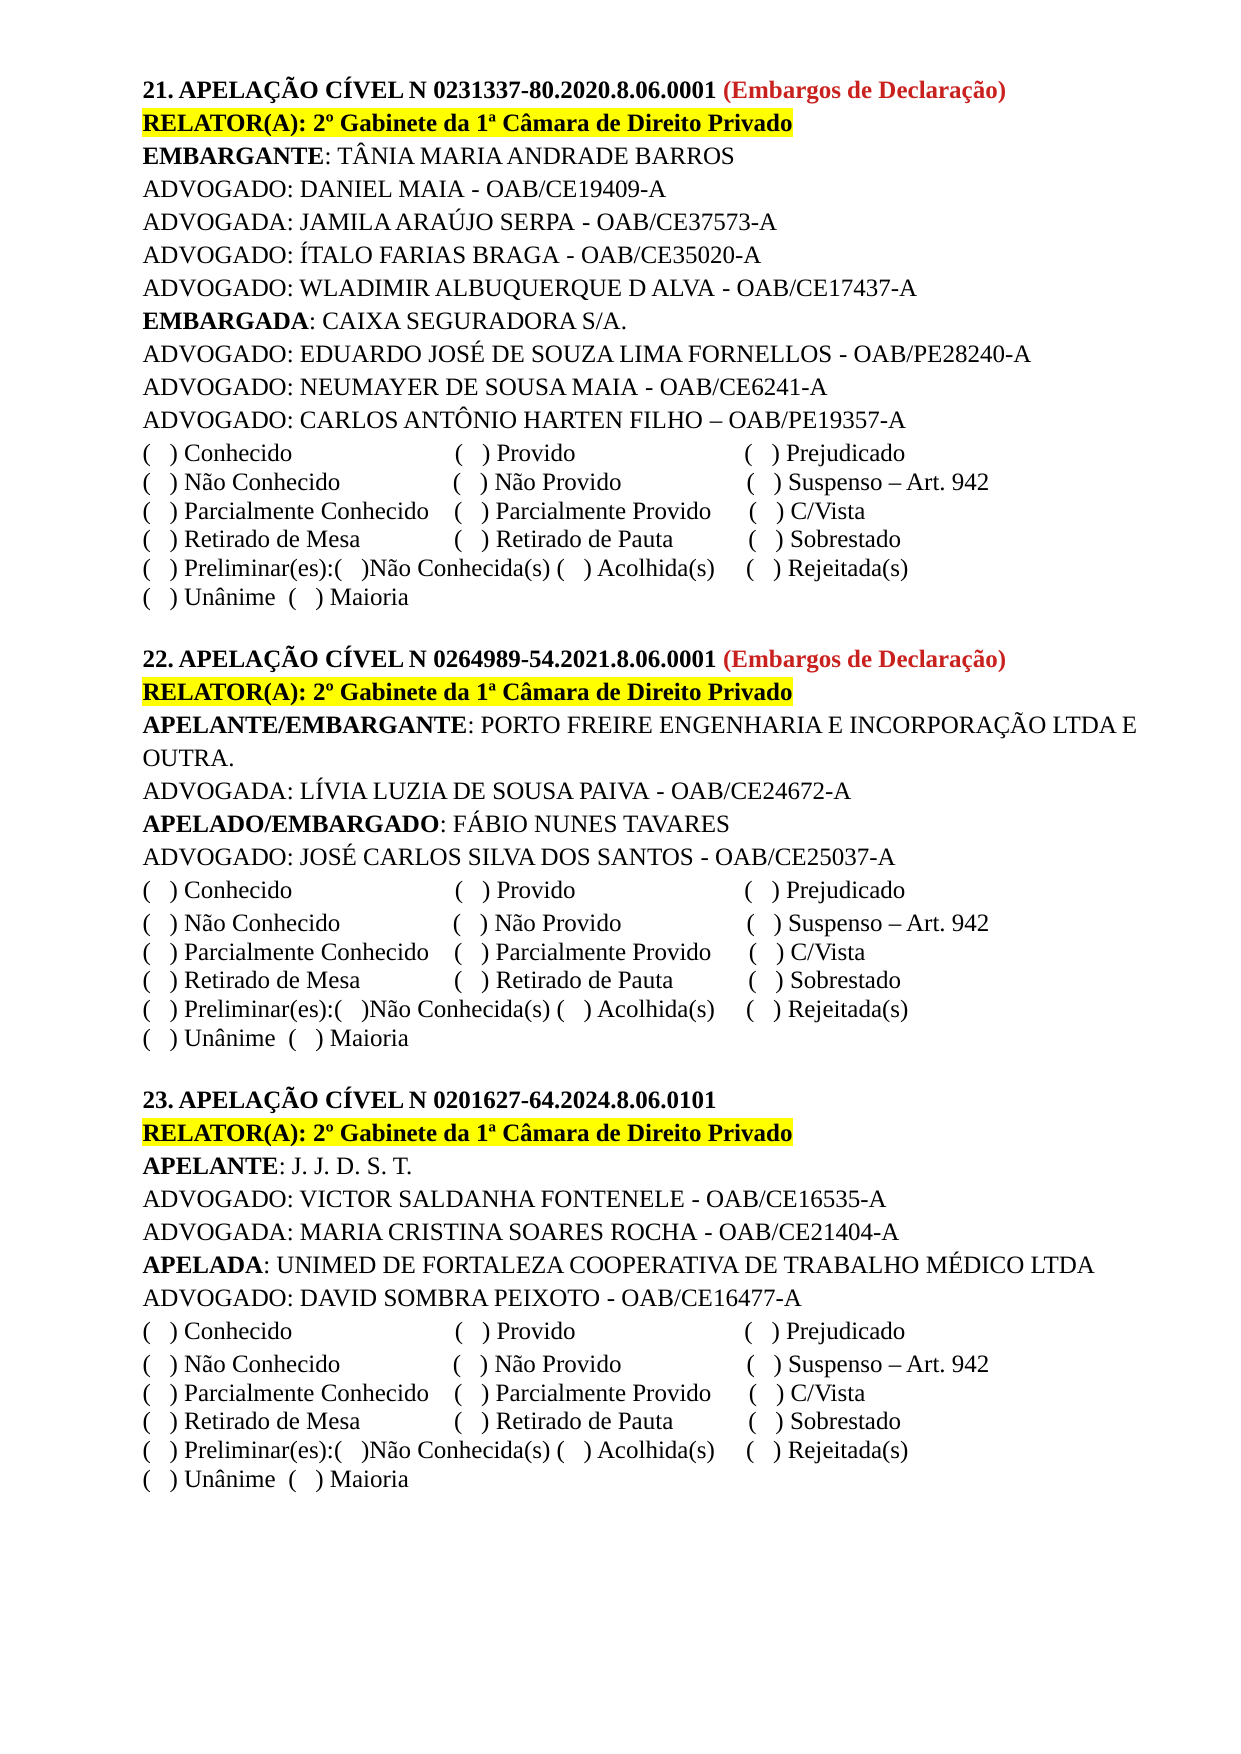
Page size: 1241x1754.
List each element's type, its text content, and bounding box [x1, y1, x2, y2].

text ( ) Preliminar(es):( )Não Conhecida(s) ( ) Acolhida(s) ( ) Rejeitada(s) [142, 994, 1158, 1023]
text ( ) Não Conhecido ( ) Não Provido ( ) Suspenso – Art. 942 [142, 1349, 1158, 1378]
text ( ) Parcialmente Conhecido ( ) Parcialmente Provido ( ) C/Vista [142, 496, 1158, 524]
text ( ) Retirado de Mesa ( ) Retirado de Pauta ( ) Sobrestado [142, 524, 1158, 553]
text ( ) Parcialmente Conhecido ( ) Parcialmente Provido ( ) C/Vista [142, 1378, 1158, 1406]
text ( ) Conhecido ( ) Provido ( ) Prejudicado [142, 438, 1141, 467]
text ( ) Retirado de Mesa ( ) Retirado de Pauta ( ) Sobrestado [142, 1406, 1158, 1435]
text ( ) Unânime ( ) Maioria [142, 1464, 1158, 1493]
text 23. APELAÇÃO CÍVEL N 0201627-64.2024.8.06.0101 RELATOR(A): 2º Gabinete da 1ª Câmara de Direito Privado APELANTE: J. J. D. S. T. ADVOGADO: VICTOR SALDANHA FONTENELE - OAB/CE16535-A ADVOGADA: MARIA CRISTINA SOARES ROCHA - OAB/CE21404-A APELADA: UNIMED DE FORTALEZA COOPERATIVA DE TRABALHO MÉDICO LTDA ADVOGADO: DAVID SOMBRA PEIXOTO - OAB/CE16477-A ( ) Conhecido ( ) Provido ( ) Prejudicado [142, 1052, 1141, 1344]
text ( ) Parcialmente Conhecido ( ) Parcialmente Provido ( ) C/Vista [142, 937, 1158, 965]
text 21. APELAÇÃO CÍVEL N 0231337-80.2020.8.06.0001 (Embargos de Declaração) RELATOR(A): 2º Gabinete da 1ª Câmara de Direito Privado EMBARGANTE: TÂNIA MARIA ANDRADE BARROS ADVOGADO: DANIEL MAIA - OAB/CE19409-A ADVOGADA: JAMILA ARAÚJO SERPA - OAB/CE37573-A ADVOGADO: ÍTALO FARIAS BRAGA - OAB/CE35020-A ADVOGADO: WLADIMIR ALBUQUERQUE D ALVA - OAB/CE17437-A EMBARGADA: CAIXA SEGURADORA S/A. ADVOGADO: EDUARDO JOSÉ DE SOUZA LIMA FORNELLOS - OAB/PE28240-A ADVOGADO: NEUMAYER DE SOUSA MAIA - OAB/CE6241-A ADVOGADO: CARLOS ANTÔNIO HARTEN FILHO – OAB/PE19357-A [142, 75, 1141, 434]
text ( ) Unânime ( ) Maioria [142, 582, 1158, 611]
text ( ) Não Conhecido ( ) Não Provido ( ) Suspenso – Art. 942 [142, 908, 1158, 937]
text ( ) Preliminar(es):( )Não Conhecida(s) ( ) Acolhida(s) ( ) Rejeitada(s) [142, 1435, 1158, 1464]
text ( ) Não Conhecido ( ) Não Provido ( ) Suspenso – Art. 942 [142, 467, 1158, 496]
text ( ) Unânime ( ) Maioria [142, 1023, 1158, 1052]
text 22. APELAÇÃO CÍVEL N 0264989-54.2021.8.06.0001 (Embargos de Declaração) RELATOR(A): 2º Gabinete da 1ª Câmara de Direito Privado APELANTE/EMBARGANTE: PORTO FREIRE ENGENHARIA E INCORPORAÇÃO LTDA E OUTRA. ADVOGADA: LÍVIA LUZIA DE SOUSA PAIVA - OAB/CE24672-A APELADO/EMBARGADO: FÁBIO NUNES TAVARES ADVOGADO: JOSÉ CARLOS SILVA DOS SANTOS - OAB/CE25037-A ( ) Conhecido ( ) Provido ( ) Prejudicado [142, 611, 1141, 904]
text ( ) Retirado de Mesa ( ) Retirado de Pauta ( ) Sobrestado [142, 965, 1158, 994]
text ( ) Preliminar(es):( )Não Conhecida(s) ( ) Acolhida(s) ( ) Rejeitada(s) [142, 553, 1158, 582]
